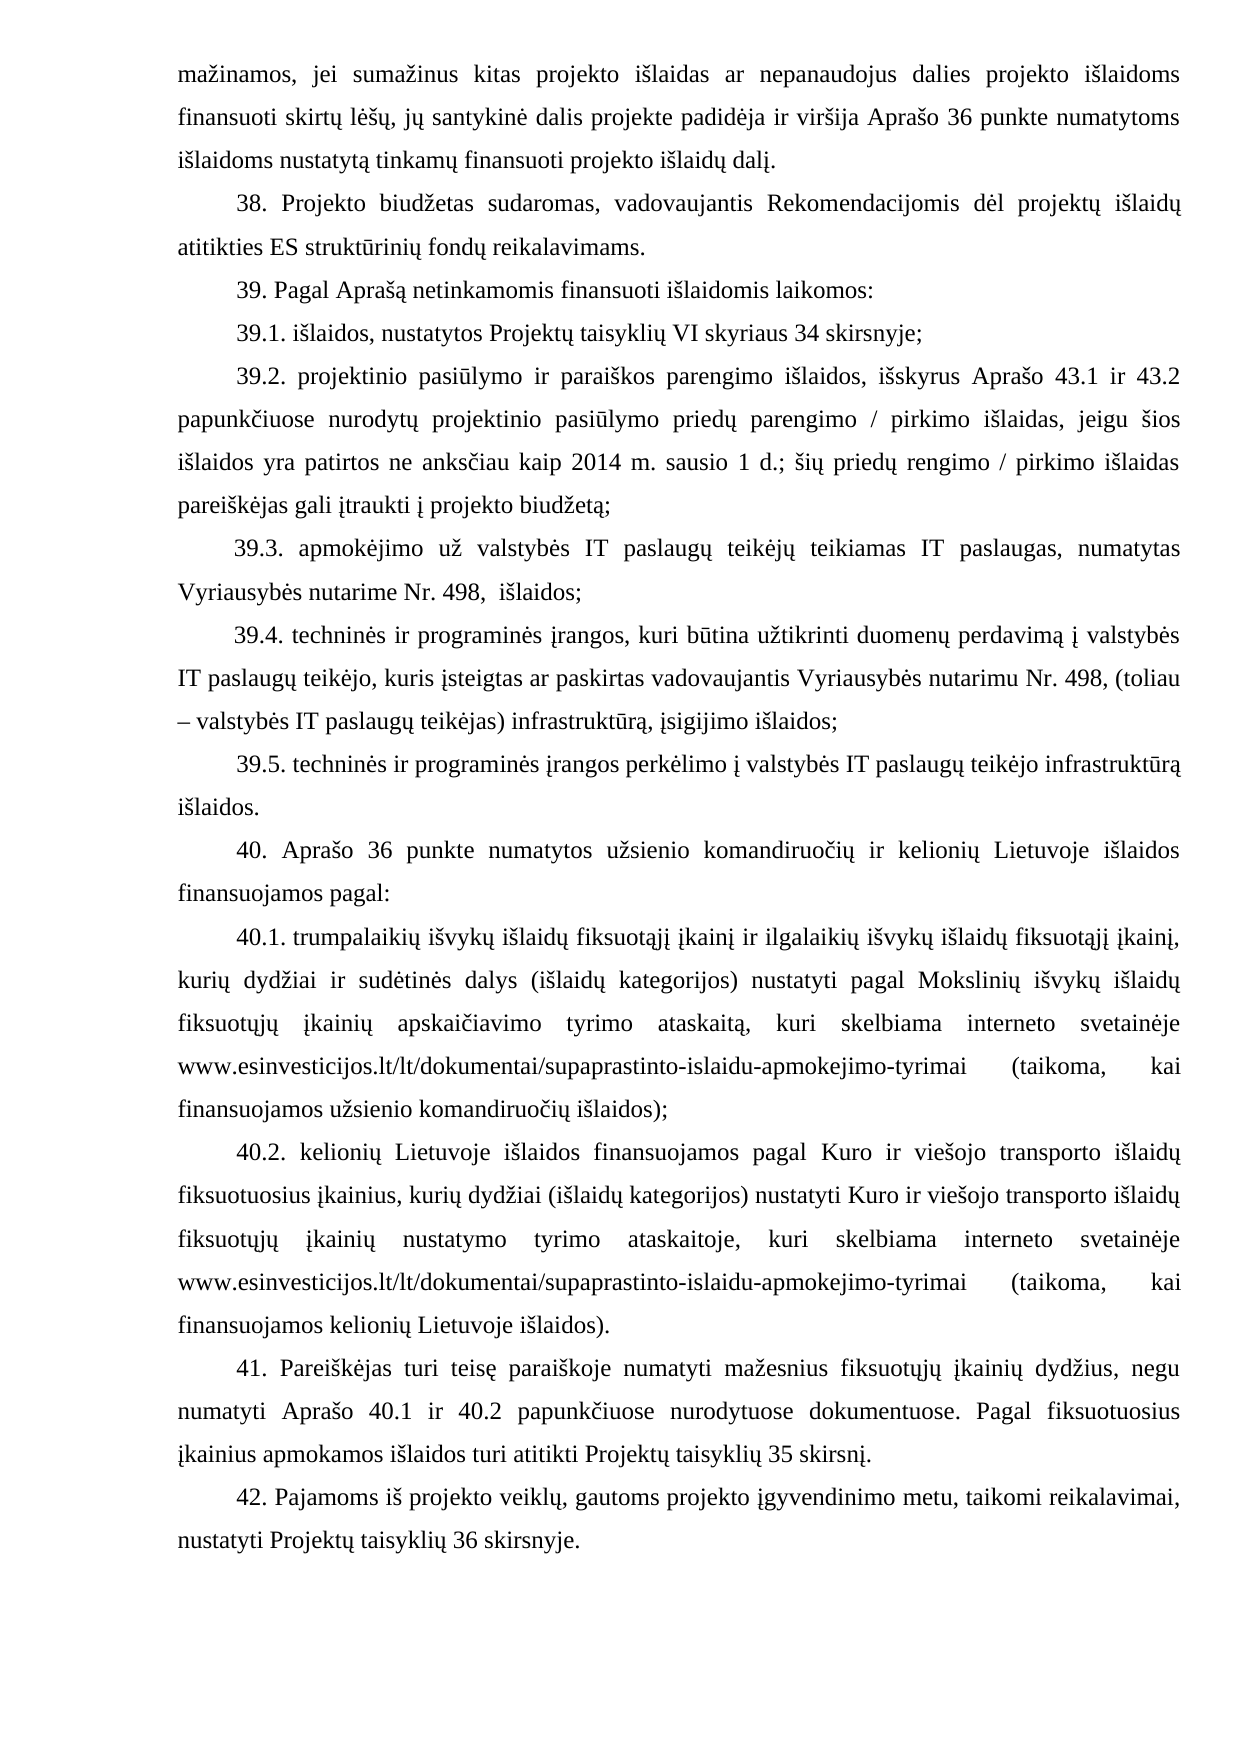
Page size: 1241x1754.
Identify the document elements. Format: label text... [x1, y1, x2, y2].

text 40. Aprašo 36 punkte numatytos užsienio komandiruočių ir kelionių Lietuvoje išlaidos finansuojamos pagal: [177, 835, 1181, 907]
text 39. Pagal Aprašą netinkamomis finansuoti išlaidomis laikomos: [177, 275, 1181, 303]
text 41. Pareiškėjas turi teisę paraiškoje numatyti mažesnius fiksuotųjų įkainių dydžius, negu numatyti Aprašo 40.1 ir 40.2 papunkčiuose nurodytuose dokumentuose. Pagal fiksuotuosius įkainius apmokamos išlaidos turi atitikti Projektų taisyklių 35 skirsnį. [177, 1353, 1181, 1468]
text 39.2. projektinio pasiūlymo ir paraiškos parengimo išlaidos, išskyrus Aprašo 43.1 ir 43.2 papunkčiuose nurodytų projektinio pasiūlymo priedų parengimo / pirkimo išlaidas, jeigu šios išlaidos yra patirtos ne anksčiau kaip 2014 m. sausio 1 d.; šių priedų rengimo / pirkimo išlaidas pareiškėjas gali įtraukti į projekto biudžetą; [177, 361, 1181, 519]
text 40.1. trumpalaikių išvykų išlaidų fiksuotąjį įkainį ir ilgalaikių išvykų išlaidų fiksuotąjį įkainį, kurių dydžiai ir sudėtinės dalys (išlaidų kategorijos) nustatyti pagal Mokslinių išvykų išlaidų fiksuotųjų įkainių apskaičiavimo tyrimo ataskaitą, kuri skelbiama interneto svetainėje www.esinvesticijos.lt/lt/dokumentai/supaprastinto-islaidu-apmokejimo-tyrimai (taikoma, kai finansuojamos užsienio komandiruočių išlaidos); [177, 922, 1181, 1123]
text 39.3. apmokėjimo už valstybės IT paslaugų teikėjų teikiamas IT paslaugas, numatytas Vyriausybės nutarime Nr. 498, išlaidos; [177, 533, 1181, 605]
text mažinamos, jei sumažinus kitas projekto išlaidas ar nepanaudojus dalies projekto išlaidoms finansuoti skirtų lėšų, jų santykinė dalis projekte padidėja ir viršija Aprašo 36 punkte numatytoms išlaidoms nustatytą tinkamų finansuoti projekto išlaidų dalį. [177, 59, 1181, 174]
text 39.4. techninės ir programinės įrangos, kuri būtina užtikrinti duomenų perdavimą į valstybės IT paslaugų teikėjo, kuris įsteigtas ar paskirtas vadovaujantis Vyriausybės nutarimu Nr. 498, (toliau – valstybės IT paslaugų teikėjas) infrastruktūrą, įsigijimo išlaidos; [177, 620, 1181, 735]
text 38. Projekto biudžetas sudaromas, vadovaujantis Rekomendacijomis dėl projektų išlaidų atitikties ES struktūrinių fondų reikalavimams. [177, 188, 1181, 260]
text 39.5. techninės ir programinės įrangos perkėlimo į valstybės IT paslaugų teikėjo infrastruktūrą išlaidos. [177, 749, 1181, 821]
text 42. Pajamoms iš projekto veiklų, gautoms projekto įgyvendinimo metu, taikomi reikalavimai, nustatyti Projektų taisyklių 36 skirsnyje. [177, 1482, 1181, 1554]
text 39.1. išlaidos, nustatytos Projektų taisyklių VI skyriaus 34 skirsnyje; [177, 318, 1181, 347]
text 40.2. kelionių Lietuvoje išlaidos finansuojamos pagal Kuro ir viešojo transporto išlaidų fiksuotuosius įkainius, kurių dydžiai (išlaidų kategorijos) nustatyti Kuro ir viešojo transporto išlaidų fiksuotųjų įkainių nustatymo tyrimo ataskaitoje, kuri skelbiama interneto svetainėje www.esinvesticijos.lt/lt/dokumentai/supaprastinto-islaidu-apmokejimo-tyrimai (taikoma, kai finansuojamos kelionių Lietuvoje išlaidos). [177, 1137, 1181, 1339]
